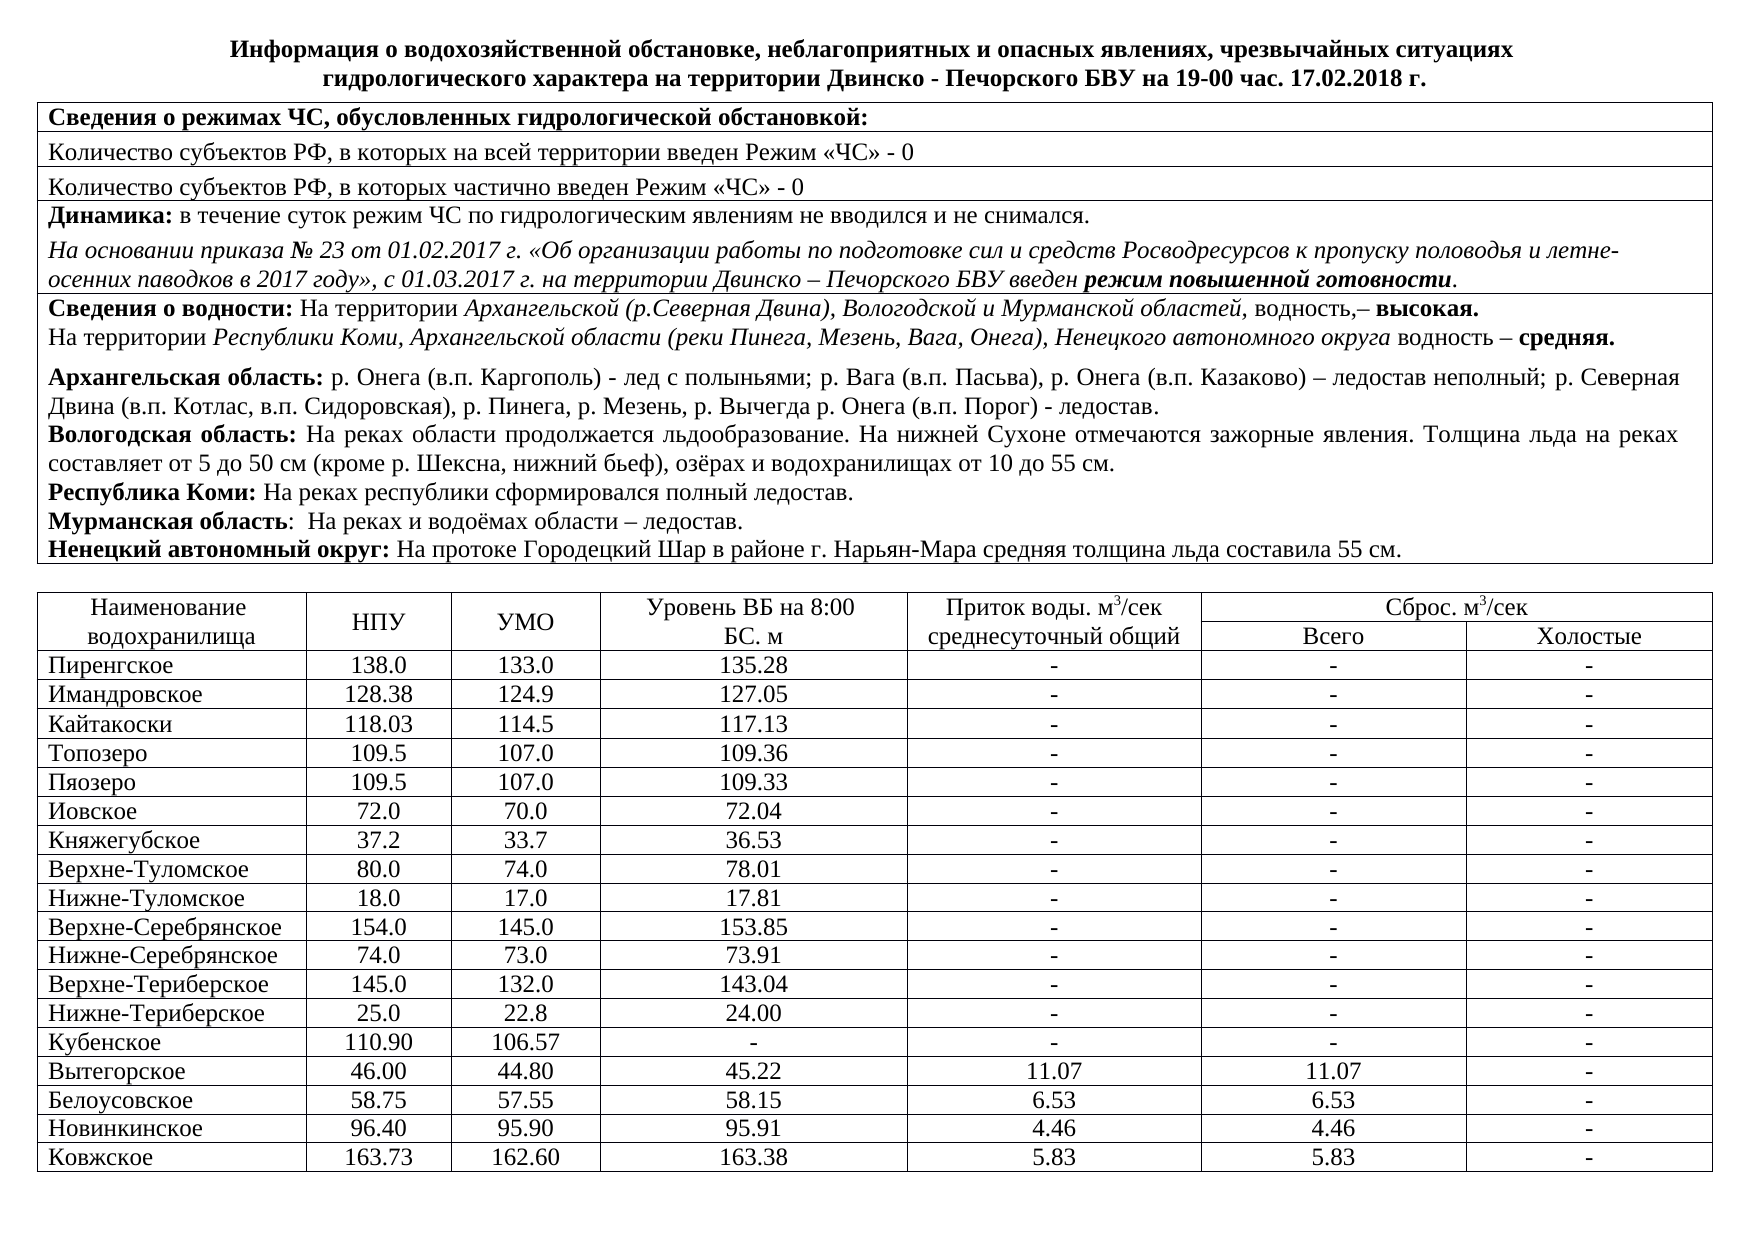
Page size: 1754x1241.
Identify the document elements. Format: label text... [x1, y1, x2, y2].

table_cell - [1467, 884, 1712, 911]
table_cell 153.85 [601, 912, 907, 940]
table_cell - [1202, 999, 1466, 1027]
table_cell 80.0 [307, 855, 451, 883]
table_header Уровень ВБ на 8:00 БС. м [601, 593, 907, 650]
table_cell 124.9 [452, 680, 600, 708]
table_cell - [908, 826, 1201, 854]
table_cell - [1202, 855, 1466, 883]
table_cell - [908, 855, 1201, 883]
table_cell 58.75 [307, 1086, 451, 1113]
table_cell - [1202, 826, 1466, 854]
table_cell - [1467, 768, 1712, 796]
table_cell - [1202, 651, 1466, 679]
table_cell - [1202, 970, 1466, 998]
table_cell - [1467, 709, 1712, 738]
table_cell Имандровское [38, 680, 306, 708]
table_cell Ковжское [38, 1143, 306, 1171]
table_cell 22.8 [452, 999, 600, 1027]
table_header УМО [452, 593, 600, 650]
table_cell 106.57 [452, 1028, 600, 1056]
table_cell - [908, 884, 1201, 911]
table_cell - [1467, 1028, 1712, 1056]
table_cell Нижне-Туломское [38, 884, 306, 911]
table_cell Нижне-Серебрянское [38, 941, 306, 969]
table_cell 45.22 [601, 1057, 907, 1084]
table_cell 33.7 [452, 826, 600, 854]
table_cell 74.0 [452, 855, 600, 883]
table_cell 25.0 [307, 999, 451, 1027]
table_header Наименование водохранилища [38, 593, 306, 650]
table_cell - [1467, 680, 1712, 708]
table_cell 109.33 [601, 768, 907, 796]
table_cell 145.0 [452, 912, 600, 940]
table_cell 74.0 [307, 941, 451, 969]
table_cell - [1467, 999, 1712, 1027]
table_cell 162.60 [452, 1143, 600, 1171]
table_cell Топозеро [38, 739, 306, 767]
table_cell 117.13 [601, 709, 907, 738]
table_cell 145.0 [307, 970, 451, 998]
table_cell 138.0 [307, 651, 451, 679]
table_cell - [1467, 855, 1712, 883]
table_cell Количество субъектов РФ, в которых на всей территории введен Режим «ЧС» - 0 [38, 132, 1712, 166]
table_cell - [908, 1028, 1201, 1056]
table_cell 70.0 [452, 797, 600, 825]
table_cell 72.0 [307, 797, 451, 825]
table_cell - [1202, 912, 1466, 940]
subtitle Остальные данные без изменений. [54, 564, 1713, 592]
table_cell Белоусовское [38, 1086, 306, 1113]
table_cell - [1202, 739, 1466, 767]
table_cell 36.53 [601, 826, 907, 854]
table_cell Сведения о водности: На территории Архангельской (р.Северная Двина), Вологодской и Мурманской областей, водность,– высокая. На территории Республики Коми, Архангельской области (реки Пинега, Мезень, Вага, Онега), Ненецкого автономного округа водность – средняя. Архангельская область: р. Онега (в.п. Каргополь) - лед с полыньями; р. Вага (в.п. Пасьва), р. Онега (в.п. Казаково) – ледостав неполный; р. Северная Двина (в.п. Котлас, в.п. Сидоровская), р. Пинега, р. Мезень, р. Вычегда р. Онега (в.п. Порог) - ледостав. Вологодская область: На реках области продолжается льдообразование. На нижней Сухоне отмечаются зажорные явления. Толщина льда на реках составляет от 5 до 50 см (кроме р. Шексна, нижний бьеф), озёрах и водохранилищах от 10 до 55 см. Республика Коми: На реках республики сформировался полный ледостав. Мурманская область: На реках и водоёмах области – ледостав. Ненецкий автономный округ: На протоке Городецкий Шар в районе г. Нарьян-Мара средняя толщина льда составила 55 см. [38, 294, 1712, 563]
table_cell - [908, 651, 1201, 679]
table_cell 96.40 [307, 1115, 451, 1142]
table_header НПУ [307, 593, 451, 650]
table_cell - [1202, 884, 1466, 911]
table_cell Холостые [1467, 622, 1712, 650]
subtitle Информация о водохозяйственной обстановке, неблагоприятных и опасных явлениях, чрезвычайных ситуациях гидрологического характера на территории Двинско - Печорского БВУ на 19-00 час. 17.02.2018 г. [37, 34, 1713, 92]
table_cell 109.5 [307, 739, 451, 767]
table_cell 127.05 [601, 680, 907, 708]
table_cell - [1467, 1115, 1712, 1142]
table_cell 132.0 [452, 970, 600, 998]
table_cell - [1467, 651, 1712, 679]
table_cell 109.5 [307, 768, 451, 796]
table_cell - [1467, 941, 1712, 969]
table_cell - [1467, 970, 1712, 998]
table_cell - [908, 941, 1201, 969]
table_cell 78.01 [601, 855, 907, 883]
table_cell 95.91 [601, 1115, 907, 1142]
table_header Сведения о режимах ЧС, обусловленных гидрологической обстановкой: [38, 103, 1712, 131]
table_cell - [908, 709, 1201, 738]
table_cell - [1467, 1143, 1712, 1171]
table_cell 107.0 [452, 739, 600, 767]
table_cell 11.07 [1202, 1057, 1466, 1084]
table_cell Пиренгское [38, 651, 306, 679]
table_cell 154.0 [307, 912, 451, 940]
table_cell 44.80 [452, 1057, 600, 1084]
table_cell 163.38 [601, 1143, 907, 1171]
table_cell 17.81 [601, 884, 907, 911]
table_cell - [1202, 1028, 1466, 1056]
table_cell Всего [1202, 622, 1466, 650]
table_cell 118.03 [307, 709, 451, 738]
table_cell 110.90 [307, 1028, 451, 1056]
table_cell Верхне-Серебрянское [38, 912, 306, 940]
table_cell - [908, 797, 1201, 825]
table_cell 17.0 [452, 884, 600, 911]
table_cell Иовское [38, 797, 306, 825]
table_cell 18.0 [307, 884, 451, 911]
table_cell 135.28 [601, 651, 907, 679]
table_cell 58.15 [601, 1086, 907, 1113]
table_cell 11.07 [908, 1057, 1201, 1084]
table_cell 109.36 [601, 739, 907, 767]
table_cell 114.5 [452, 709, 600, 738]
table_cell - [1467, 826, 1712, 854]
table_cell Динамика: в течение суток режим ЧС по гидрологическим явлениям не вводился и не снимался. На основании приказа № 23 от 01.02.2017 г. «Об организации работы по подготовке сил и средств Росводресурсов к пропуску половодья и летне-осенних паводков в 2017 году», с 01.03.2017 г. на территории Двинско – Печорского БВУ введен режим повышенной готовности. [38, 201, 1712, 293]
table_cell - [1467, 739, 1712, 767]
table_cell - [1467, 797, 1712, 825]
table_cell 72.04 [601, 797, 907, 825]
table_cell 163.73 [307, 1143, 451, 1171]
table_cell Новинкинское [38, 1115, 306, 1142]
table_cell - [1202, 797, 1466, 825]
table_cell 5.83 [1202, 1143, 1466, 1171]
table_cell 5.83 [908, 1143, 1201, 1171]
table_cell - [601, 1028, 907, 1056]
table_cell 24.00 [601, 999, 907, 1027]
table_cell 143.04 [601, 970, 907, 998]
table_cell 6.53 [908, 1086, 1201, 1113]
table_cell Княжегубское [38, 826, 306, 854]
table_cell Вытегорское [38, 1057, 306, 1084]
table_cell - [1202, 768, 1466, 796]
table_header Сброс. м3/сек [1202, 593, 1712, 621]
table_cell 73.91 [601, 941, 907, 969]
table_header Приток воды. м3/сек среднесуточный общий [908, 593, 1201, 650]
table_cell 133.0 [452, 651, 600, 679]
table_cell 73.0 [452, 941, 600, 969]
table_cell - [908, 739, 1201, 767]
table_cell - [908, 970, 1201, 998]
table_cell 95.90 [452, 1115, 600, 1142]
table_cell - [908, 912, 1201, 940]
table_cell - [908, 680, 1201, 708]
table_cell - [1202, 709, 1466, 738]
table_cell 128.38 [307, 680, 451, 708]
table_cell 37.2 [307, 826, 451, 854]
table_cell - [1202, 680, 1466, 708]
table_cell Верхне-Туломское [38, 855, 306, 883]
table_cell - [1467, 912, 1712, 940]
table_cell - [1467, 1086, 1712, 1113]
table_cell Верхне-Териберское [38, 970, 306, 998]
table_cell Кайтакоски [38, 709, 306, 738]
table_cell 4.46 [1202, 1115, 1466, 1142]
table_cell - [908, 999, 1201, 1027]
table_cell 6.53 [1202, 1086, 1466, 1113]
table_cell 107.0 [452, 768, 600, 796]
table_cell - [908, 768, 1201, 796]
table_cell Кубенское [38, 1028, 306, 1056]
table_cell - [1467, 1057, 1712, 1084]
table_cell 4.46 [908, 1115, 1201, 1142]
table_cell 46.00 [307, 1057, 451, 1084]
table_cell Нижне-Териберское [38, 999, 306, 1027]
table_cell 57.55 [452, 1086, 600, 1113]
table_cell Пяозеро [38, 768, 306, 796]
table_cell - [1202, 941, 1466, 969]
table_cell Количество субъектов РФ, в которых частично введен Режим «ЧС» - 0 [38, 167, 1712, 200]
